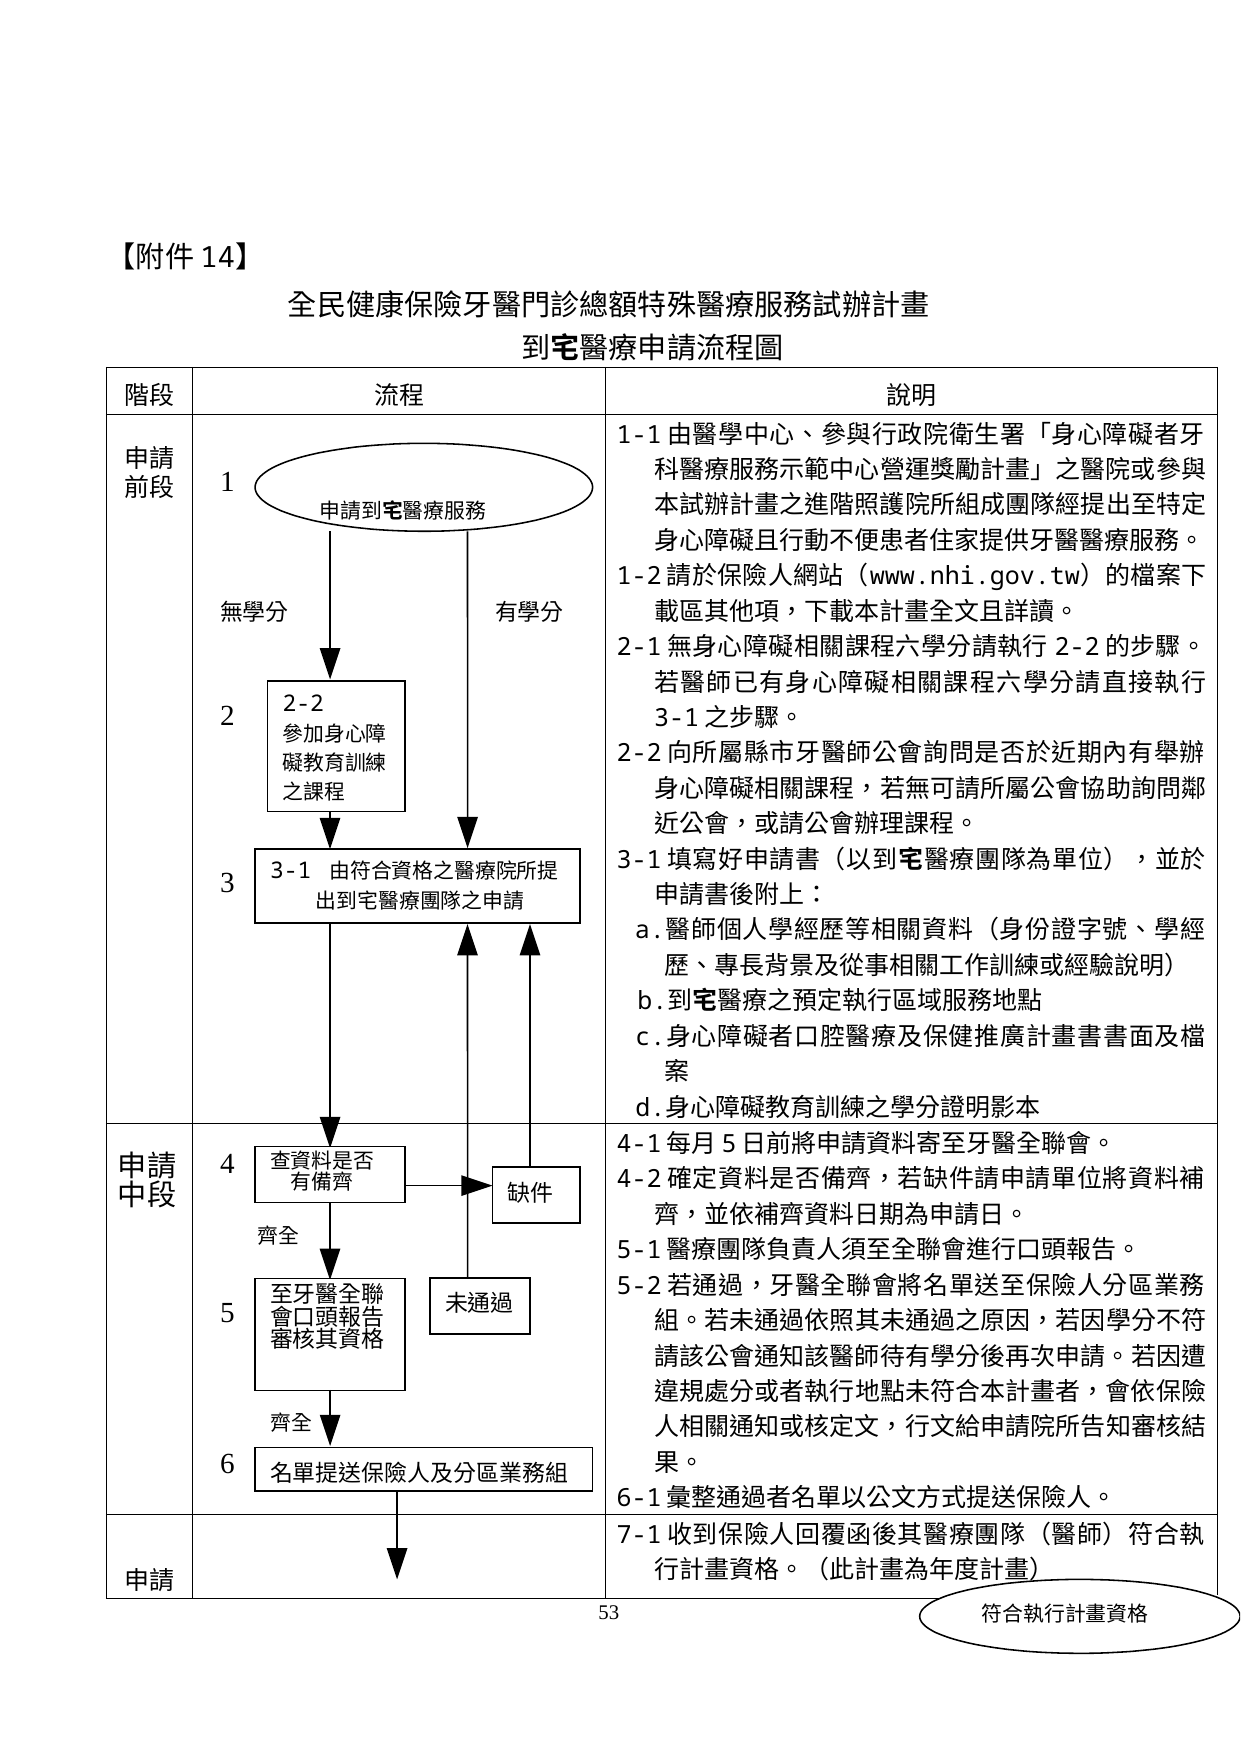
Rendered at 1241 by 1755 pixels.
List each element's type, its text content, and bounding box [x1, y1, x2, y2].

table_cell 7-1收到保險人回覆函後其醫療團隊（醫師）符合執行計畫資格。（此計畫為年度計畫） [606, 1515, 1217, 1598]
table_cell [193, 1515, 605, 1598]
table_cell [468, 924, 529, 1123]
table_cell [193, 415, 605, 1123]
table_header 說明 [606, 368, 1217, 414]
table_cell 申請 [107, 1515, 192, 1598]
table_cell [193, 1124, 396, 1514]
table_cell [469, 1124, 529, 1185]
table_cell [331, 924, 467, 1123]
table_header 流程 [193, 368, 605, 414]
table_cell 申請中段 [107, 1124, 192, 1514]
table_cell 申請前段 [107, 415, 192, 1123]
table_cell [332, 1124, 466, 1185]
table_header 階段 [107, 368, 192, 414]
table_cell [331, 1124, 605, 1514]
table_cell 1-1由醫學中心、參與行政院衛生署「身心障礙者牙科醫療服務示範中心營運獎勵計畫」之醫院或參與本試辦計畫之進階照護院所組成團隊經提出至特定身心障礙且行動不便患者住家提供牙醫醫療服務。 1-2請於保險人網站（www.nhi.gov.tw）的檔案下載區其他項，下載本計畫全文且詳讀。 2-1無身心障礙相關課程六學分請執行2-2的步驟。若醫師已有身心障礙相關課程六學分請直接執行3-1之步驟。 2-2向所屬縣市牙醫師公會詢問是否於近期內有舉辦身心障礙相關課程，若無可請所屬公會協助詢問鄰近公會，或請公會辦理課程。 3-1填寫好申請書（以到宅醫療團隊為單位），並於申請書後附上： a.醫師個人學經歷等相關資料（身份證字號、學經歷、專長背景及從事相關工作訓練或經驗說明） b.到宅醫療之預定執行區域服務地點 c.身心障礙者口腔醫療及保健推廣計畫書書面及檔案 d.身心障礙教育訓練之學分證明影本 [606, 415, 1217, 1123]
text 到宅醫療申請流程圖 [194, 325, 1110, 367]
text 全民健康保險牙醫門診總額特殊醫療服務試辦計畫 [106, 277, 1110, 325]
table_cell 4-1每月5日前將申請資料寄至牙醫全聯會。 4-2確定資料是否備齊，若缺件請申請單位將資料補齊，並依補齊資料日期為申請日。 5-1醫療團隊負責人須至全聯會進行口頭報告。 5-2若通過，牙醫全聯會將名單送至保險人分區業務組。若未通過依照其未通過之原因，若因學分不符請該公會通知該醫師待有學分後再次申請。若因遭違規處分或者執行地點未符合本計畫者，會依保險人相關通知或核定文，行文給申請院所告知審核結果。 6-1彙整通過者名單以公文方式提送保險人。 [606, 1124, 1217, 1514]
text 【附件14】 [106, 229, 1110, 277]
